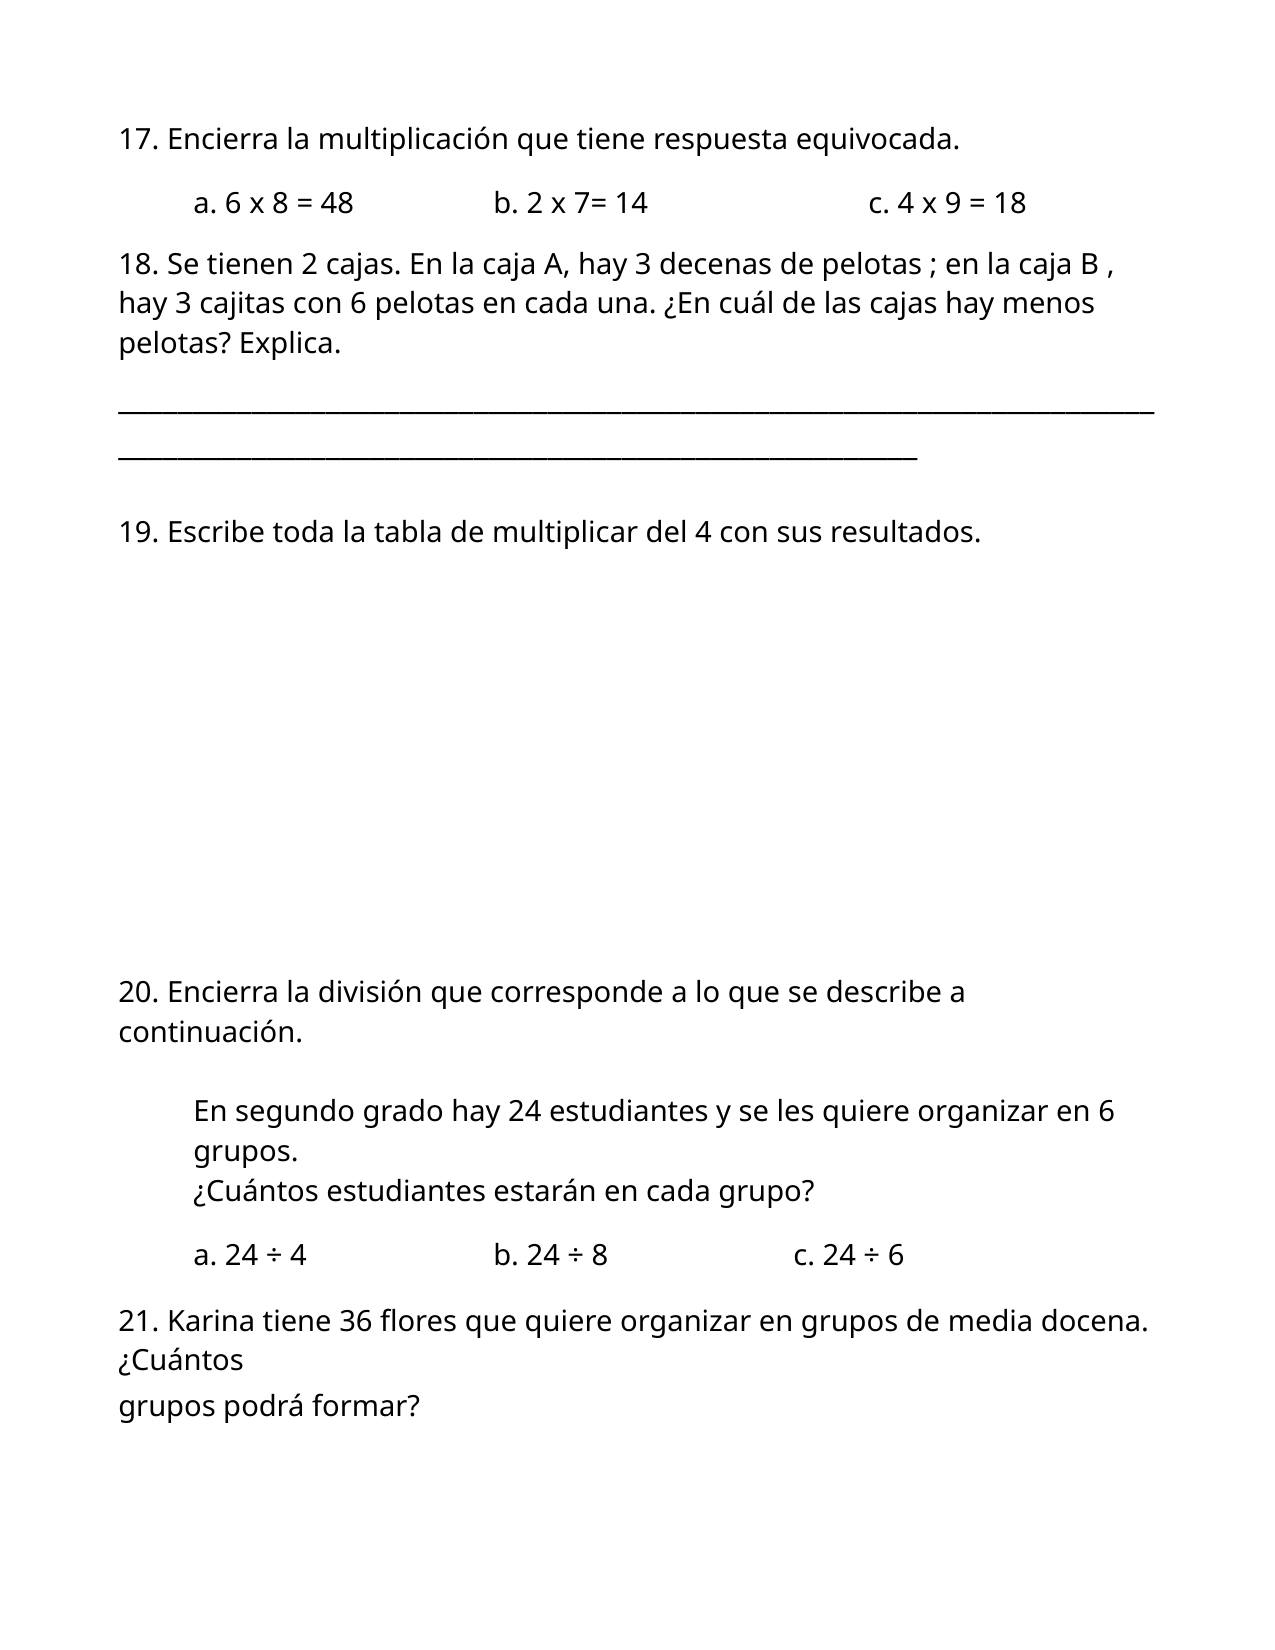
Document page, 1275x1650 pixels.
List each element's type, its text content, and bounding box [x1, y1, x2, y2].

text a. 24 ÷ 4 b. 24 ÷ 8 c. 24 ÷ 6 [118, 1234, 1157, 1273]
text 21. Karina tiene 36 flores que quiere organizar en grupos de media docena. ¿Cuántos [118, 1300, 1157, 1379]
text 18. Se tienen 2 cajas. En la caja A, hay 3 decenas de pelotas ; en la caja B , hay 3 cajitas con 6 pelotas en cada una. ¿En cuál de las cajas hay menos pelotas? Explica. [118, 243, 1157, 362]
text ¿Cuántos estudiantes estarán en cada grupo? [193, 1170, 1157, 1210]
text a. 6 x 8 = 48 b. 2 x 7= 14 c. 4 x 9 = 18 [118, 182, 1157, 222]
text 20. Encierra la división que corresponde a lo que se describe a continuación. [118, 972, 1157, 1051]
text ____________________________________________________________________________________________________________________________ [118, 374, 1157, 465]
text grupos podrá formar? [118, 1385, 1157, 1425]
text 17. Encierra la multiplicación que tiene respuesta equivocada. [118, 118, 1157, 158]
text En segundo grado hay 24 estudiantes y se les quiere organizar en 6 grupos. [193, 1091, 1157, 1170]
text 19. Escribe toda la tabla de multiplicar del 4 con sus resultados. [118, 511, 1157, 551]
